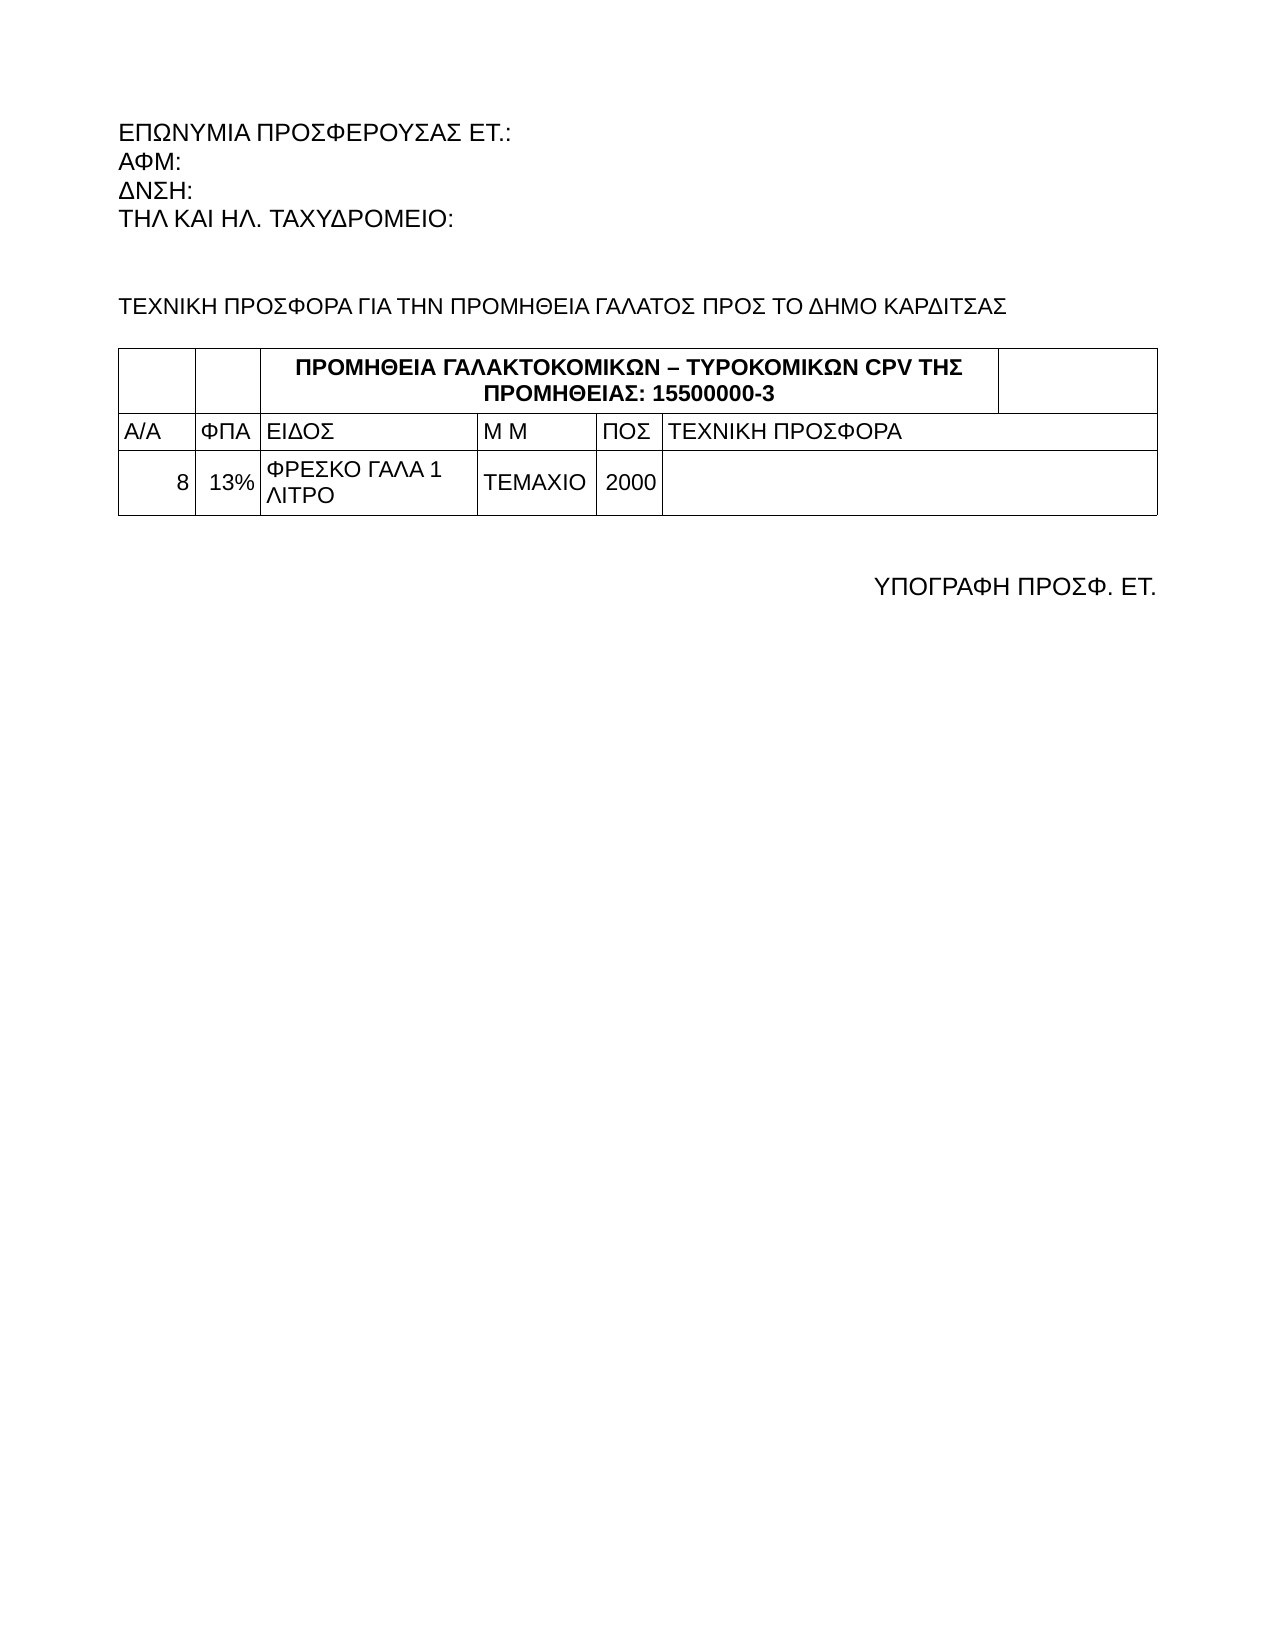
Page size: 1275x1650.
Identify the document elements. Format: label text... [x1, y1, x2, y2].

text ΑΦΜ: [118, 147, 1157, 176]
table_header ΠΡΟΜΗΘΕΙΑ ΓΑΛΑΚΤΟΚΟΜΙΚΩΝ – ΤΥΡΟΚΟΜΙΚΩΝ CPV ΤΗΣ ΠΡΟΜΗΘΕΙΑΣ: 15500000-3 [261, 349, 998, 412]
table_cell ΤΕΧΝΙΚΗ ΠΡΟΣΦΟΡΑ [663, 414, 1157, 450]
table_cell ΦΠΑ [196, 414, 260, 450]
table_header [999, 349, 1157, 412]
table_cell 8 [119, 451, 195, 514]
text ΔΝΣΗ: [118, 176, 1157, 204]
table_cell 2000 [597, 451, 662, 514]
table_cell Α/Α [119, 414, 195, 450]
table_cell [663, 451, 1157, 514]
text ΕΠΩΝΥΜΙΑ ΠΡΟΣΦΕΡΟΥΣΑΣ ΕΤ.: [118, 118, 1157, 147]
table_header [196, 349, 260, 412]
table_header [119, 349, 195, 412]
table_cell ΕΙΔΟΣ [261, 414, 477, 450]
table_cell Μ Μ [478, 414, 596, 450]
table_cell ΠΟΣ [597, 414, 662, 450]
text ΤΕΧΝΙΚΗ ΠΡΟΣΦΟΡΑ ΓΙΑ ΤΗΝ ΠΡΟΜΗΘΕΙΑ ΓΑΛΑΤΟΣ ΠΡΟΣ ΤΟ ΔΗΜΟ ΚΑΡΔΙΤΣΑΣ [118, 291, 1157, 319]
table_cell 13% [196, 451, 260, 514]
text ΤΗΛ ΚΑΙ ΗΛ. ΤΑΧΥΔΡΟΜΕΙΟ: [118, 204, 1157, 233]
table_cell ΦΡΕΣΚΟ ΓΑΛΑ 1 ΛΙΤΡΟ [261, 451, 477, 514]
text ΥΠΟΓΡΑΦΗ ΠΡΟΣΦ. ΕΤ. [118, 572, 1157, 601]
table_cell ΤΕΜΑΧΙΟ [478, 451, 596, 514]
